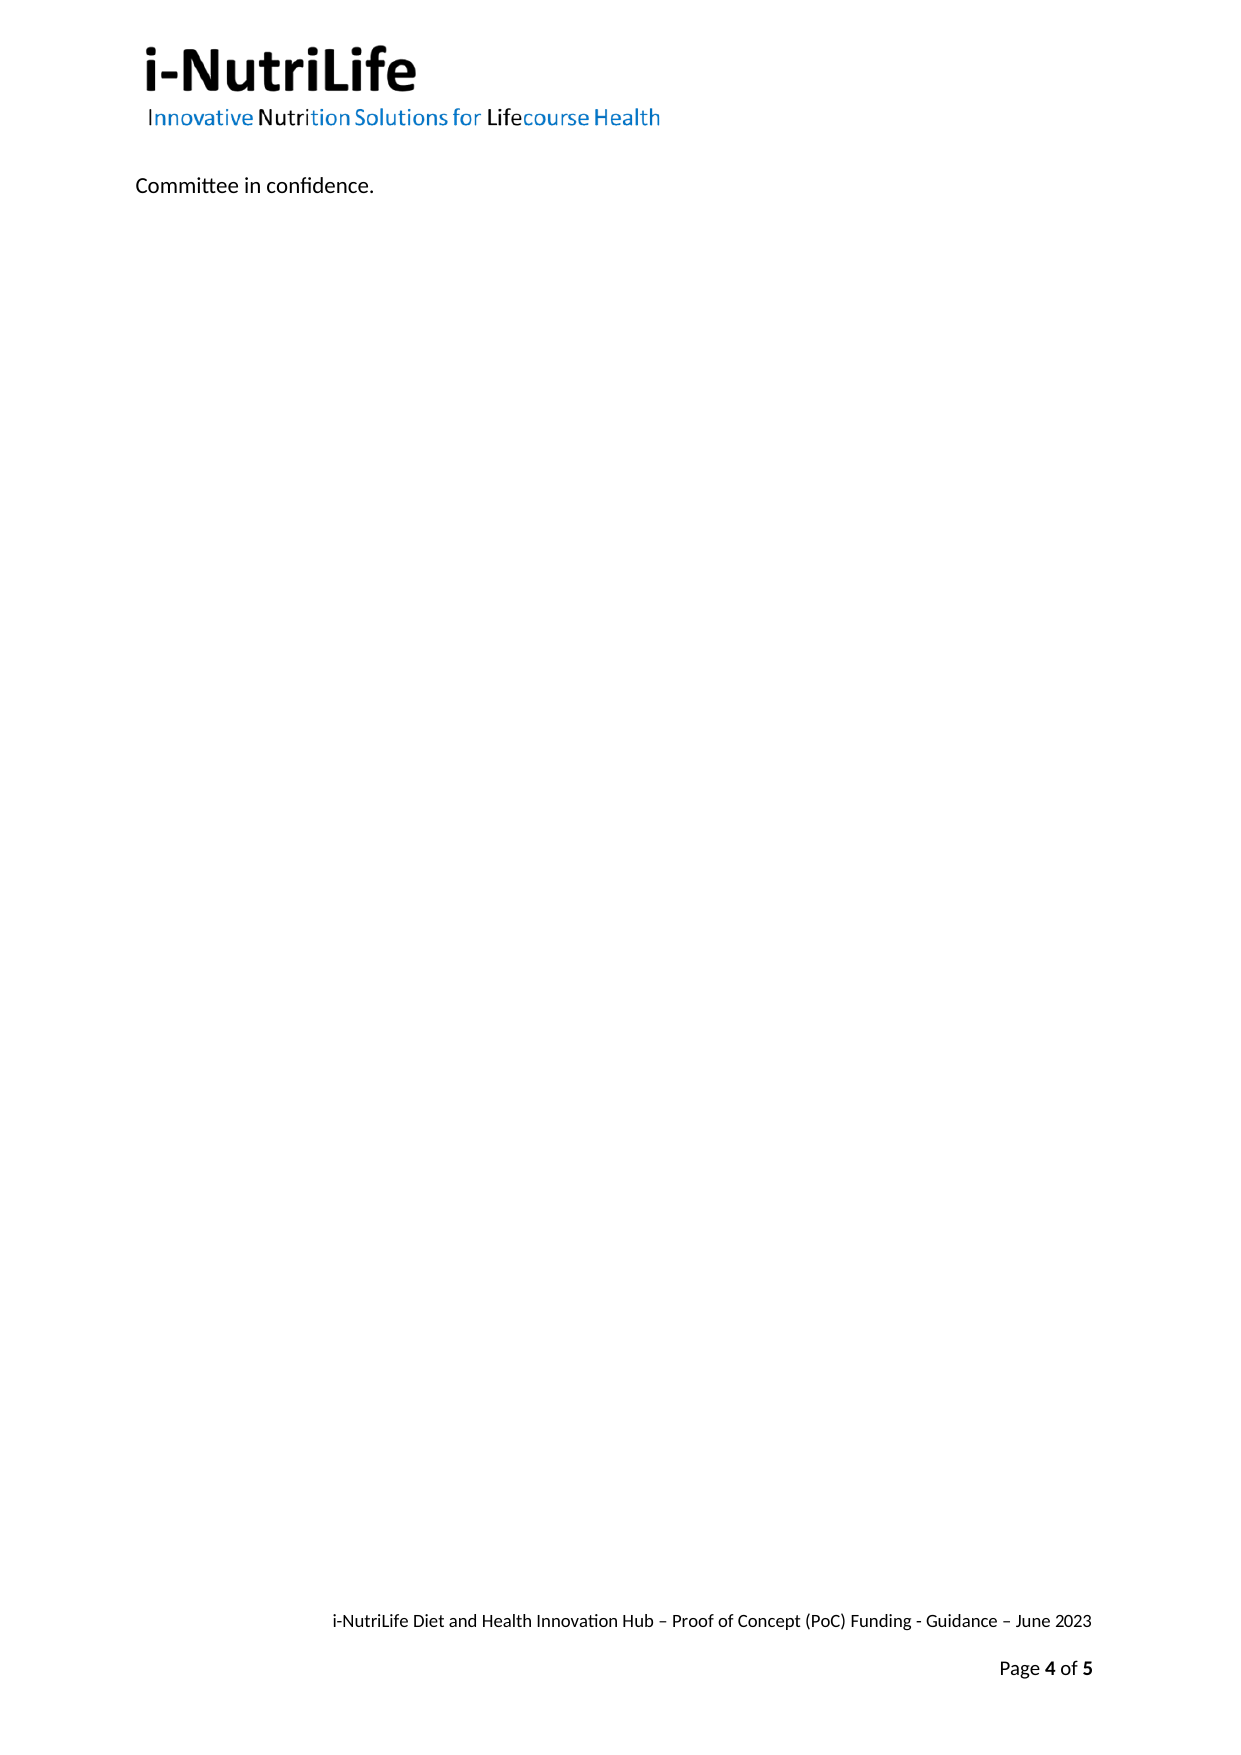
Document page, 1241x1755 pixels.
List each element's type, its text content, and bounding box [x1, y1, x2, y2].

text Committee in confidence. [135, 171, 1094, 199]
